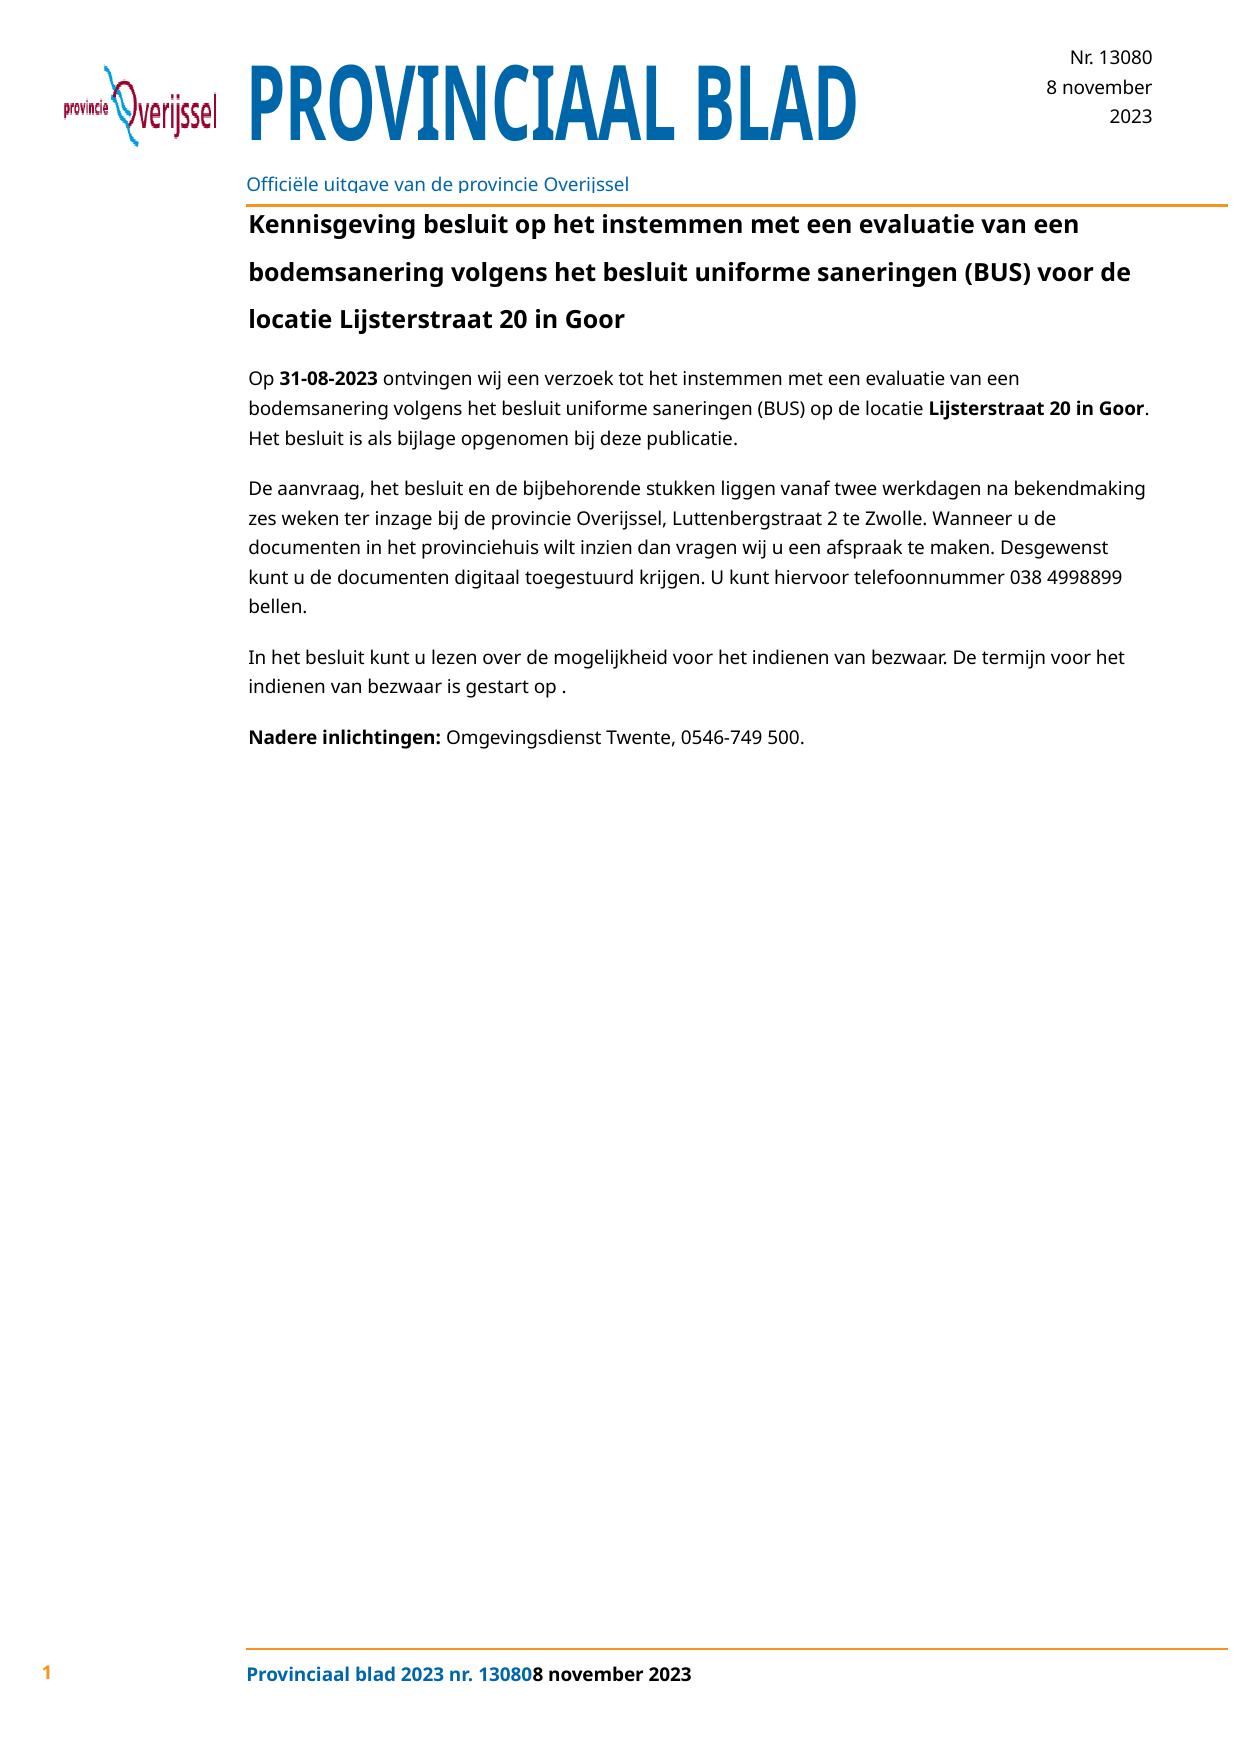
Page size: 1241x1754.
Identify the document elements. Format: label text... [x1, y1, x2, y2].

text Op 31-08-2023 ontvingen wij een verzoek tot het instemmen met een evaluatie van een bodemsanering volgens het besluit uniforme saneringen (BUS) op de locatie Lijsterstraat 20 in Goor. Het besluit is als bijlage opgenomen bij deze publicatie. [248, 366, 1152, 450]
text In het besluit kunt u lezen over de mogelijkheid voor het indienen van bezwaar. De termijn voor het indienen van bezwaar is gestart op . [248, 644, 1152, 699]
picture [41, 47, 231, 172]
text Nadere inlichtingen: Omgevingsdienst Twente, 0546-749 500. [248, 724, 1152, 749]
text De aanvraag, het besluit en de bijbehorende stukken liggen vanaf twee werkdagen na bekendmaking zes weken ter inzage bij de provincie Overijssel, Luttenbergstraat 2 te Zwolle. Wanneer u de documenten in het provinciehuis wilt inzien dan vragen wij u een afspraak te maken. Desgewenst kunt u de documenten digitaal toegestuurd krijgen. U kunt hiervoor telefoonnummer 038 4998899 bellen. [248, 475, 1152, 619]
text Kennisgeving besluit op het instemmen met een evaluatie van een bodemsanering volgens het besluit uniforme saneringen (BUS) voor de locatie Lijsterstraat 20 in Goor [248, 207, 1152, 336]
